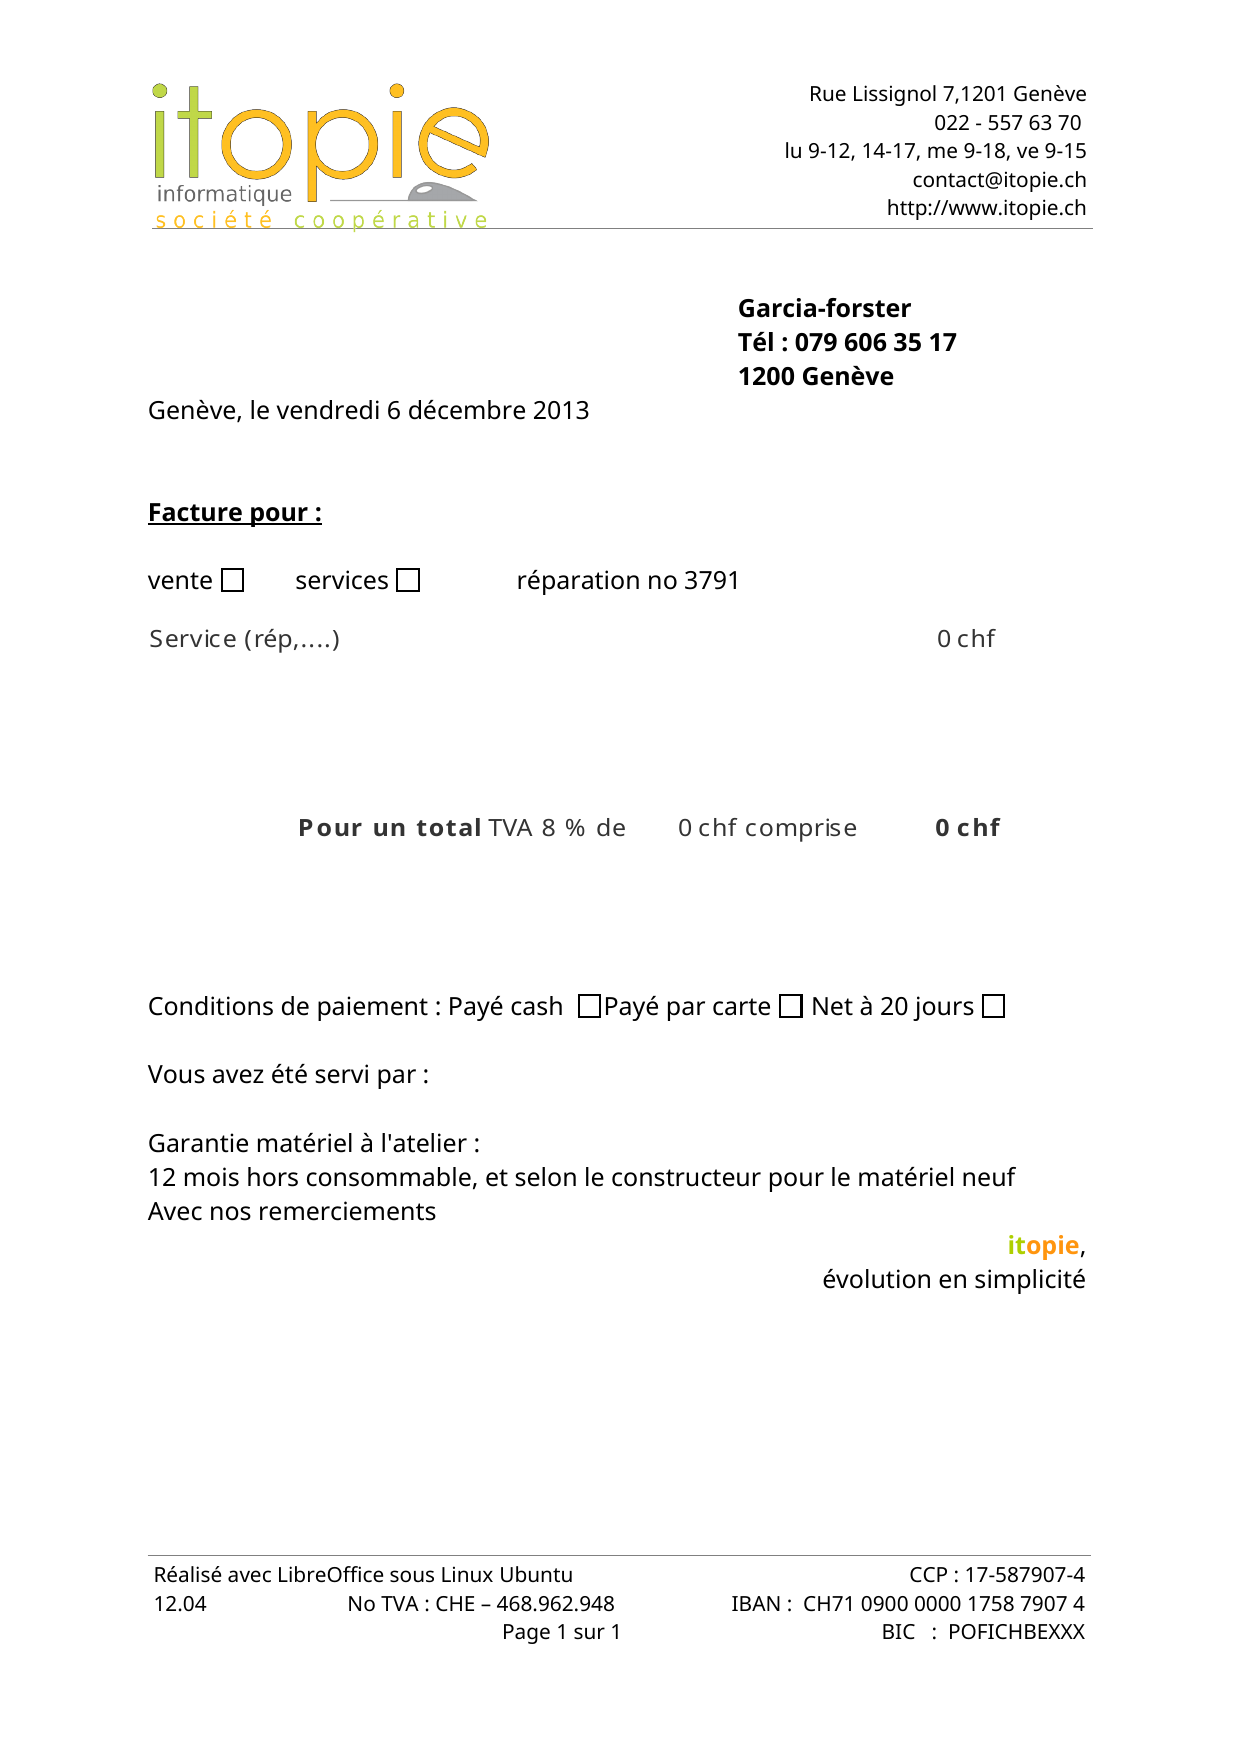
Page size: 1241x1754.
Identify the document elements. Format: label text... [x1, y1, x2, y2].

text vente services réparation no 3791 [148, 563, 1093, 597]
text itopie, [148, 1227, 1093, 1262]
text Facture pour : [148, 495, 1093, 529]
text Vous avez été servi par : [148, 1057, 1093, 1091]
text Avec nos remerciements [148, 1193, 1093, 1227]
text Genève, le vendredi 6 décembre 2013 [148, 392, 1093, 427]
text évolution en simplicité [148, 1262, 1093, 1296]
text Garcia-forster [148, 290, 1093, 324]
text Conditions de paiement : Payé cash Payé par carte Net à 20 jours [148, 989, 1093, 1023]
text 1200 Genève [148, 358, 1093, 392]
text Garantie matériel à l'atelier : [148, 1125, 1093, 1159]
text Tél : 079 606 35 17 [148, 324, 1093, 358]
text 12 mois hors consommable, et selon le constructeur pour le matériel neuf [148, 1159, 1093, 1193]
picture [138, 72, 500, 244]
